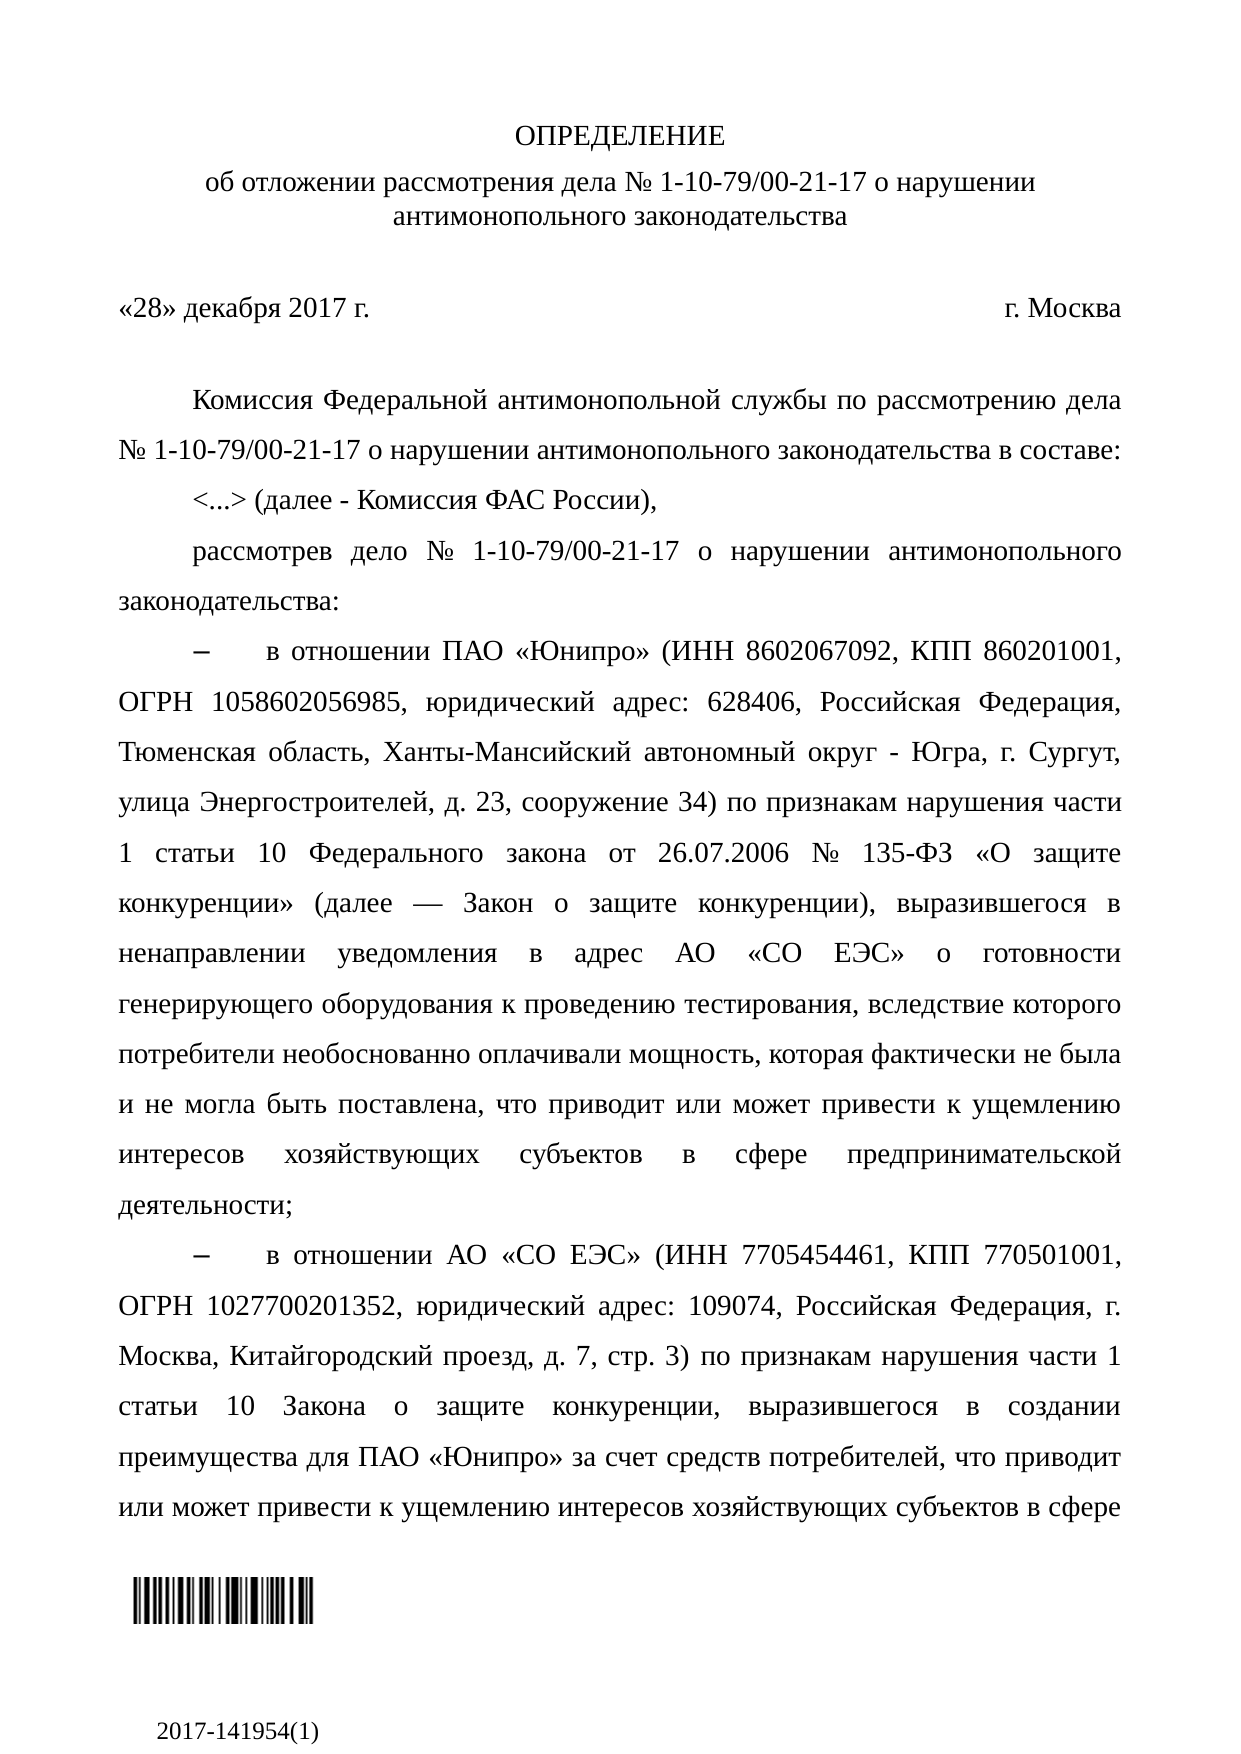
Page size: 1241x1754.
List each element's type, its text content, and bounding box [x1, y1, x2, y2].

text об отложении рассмотрения дела № 1-10-79/00-21-17 о нарушении антимонопольного законодательства [118, 164, 1122, 231]
picture [118, 1577, 331, 1624]
text рассмотрев дело № 1-10-79/00-21-17 о нарушении антимонопольного законодательства: [118, 533, 1122, 617]
list в отношении АО «СО ЕЭС» (ИНН 7705454461, КПП 770501001, ОГРН 1027700201352, юридический адрес: 109074, Российская Федерация, г. Москва, Китайгородский проезд, д. 7, стр. 3) по признакам нарушения части 1 статьи 10 Закона о защите конкуренции, выразившегося в создании преимущества для ПАО «Юнипро» за счет средств потребителей, что приводит или может привести к ущемлению интересов хозяйствующих субъектов в сфере [118, 1237, 1122, 1522]
text <...> (далее - Комиссия ФАС России), [118, 482, 1122, 516]
text «28» декабря 2017 г. г. Москва [118, 290, 1122, 323]
list в отношении ПАО «Юнипро» (ИНН 8602067092, КПП 860201001, ОГРН 1058602056985, юридический адрес: 628406, Российская Федерация, Тюменская область, Ханты-Мансийский автономный округ - Югра, г. Сургут, улица Энергостроителей, д. 23, сооружение 34) по признакам нарушения части 1 статьи 10 Федерального закона от 26.07.2006 № 135-ФЗ «О защите конкуренции» (далее — Закон о защите конкуренции), выразившегося в ненаправлении уведомления в адрес АО «СО ЕЭС» о готовности генерирующего оборудования к проведению тестирования, вследствие которого потребители необоснованно оплачивали мощность, которая фактически не была и не могла быть поставлена, что приводит или может привести к ущемлению интересов хозяйствующих субъектов в сфере предпринимательской деятельности; [118, 633, 1122, 1221]
text Комиссия Федеральной антимонопольной службы по рассмотрению дела № 1-10-79/00-21-17 о нарушении антимонопольного законодательства в составе: [118, 382, 1122, 466]
text ОПРЕДЕЛЕНИЕ [118, 118, 1122, 152]
